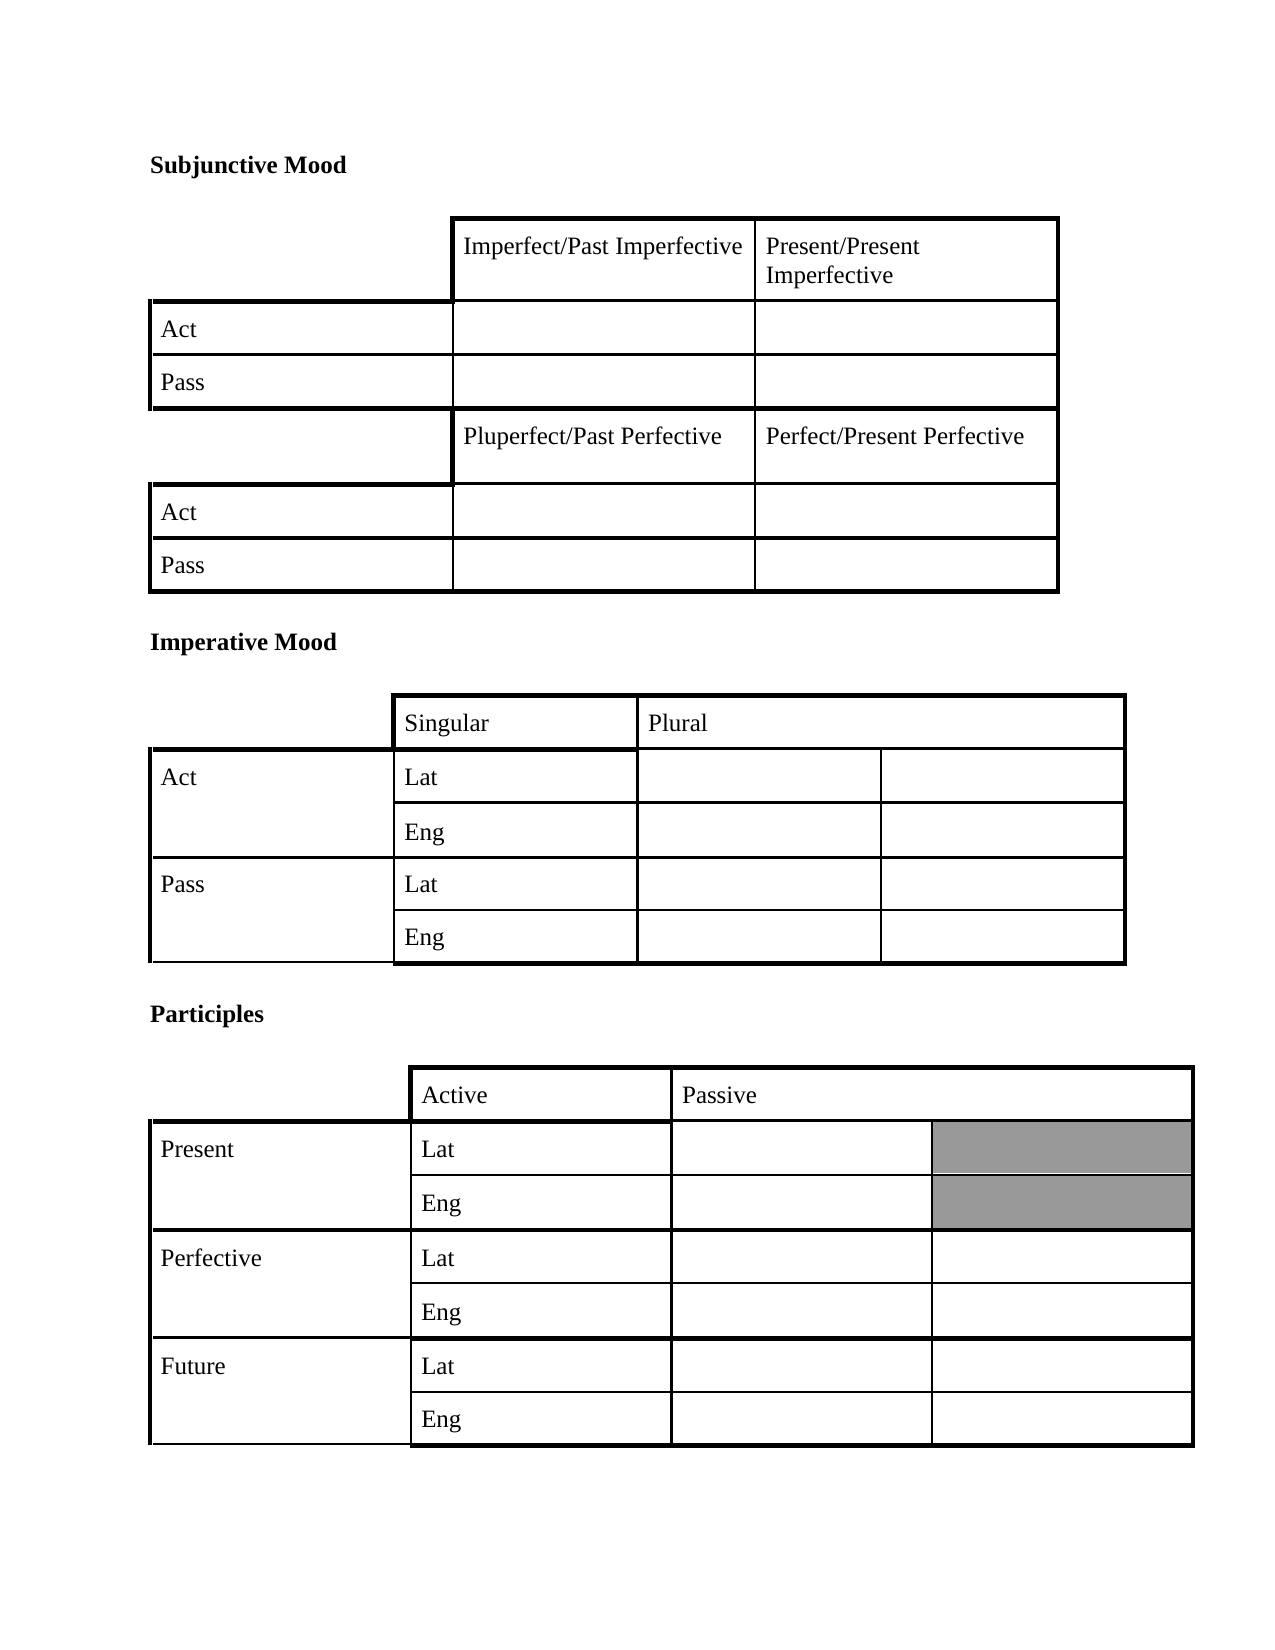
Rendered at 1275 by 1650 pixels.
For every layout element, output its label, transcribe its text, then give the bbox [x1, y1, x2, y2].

table_cell [639, 859, 880, 908]
table_cell Lat [412, 1124, 670, 1173]
table_cell Future [152, 1337, 410, 1443]
table_cell Pass [152, 537, 452, 589]
table_cell [756, 485, 1056, 536]
table_cell Pass [152, 354, 452, 406]
table_cell [933, 1176, 1191, 1228]
table_cell [454, 302, 754, 353]
table_cell [673, 1284, 931, 1336]
text Participles [150, 999, 1125, 1028]
table_header Passive [673, 1070, 1191, 1119]
table_cell [882, 804, 1123, 856]
table_cell Eng [395, 911, 636, 961]
text Subjunctive Mood [150, 150, 1125, 179]
table_cell Lat [412, 1341, 670, 1391]
table_cell [933, 1393, 1191, 1443]
table_cell Present [152, 1120, 410, 1228]
table_cell [756, 356, 1056, 406]
table_cell Pass [152, 857, 393, 961]
table_cell [933, 1232, 1191, 1282]
table_header [150, 693, 391, 747]
table_cell Perfect/Present Perfective [756, 411, 1056, 482]
text Imperative Mood [150, 627, 1125, 656]
table_cell [933, 1284, 1191, 1336]
table_cell Act [152, 300, 452, 353]
table_cell [933, 1341, 1191, 1391]
table_cell Eng [412, 1393, 670, 1443]
table_cell Pluperfect/Past Perfective [455, 411, 754, 482]
table_cell [150, 407, 450, 482]
table_cell [639, 804, 880, 856]
table_cell [673, 1122, 931, 1173]
table_cell [454, 485, 754, 536]
table_cell Lat [395, 752, 636, 801]
table_header Active [413, 1070, 670, 1119]
table_cell [454, 356, 754, 406]
table_cell Lat [395, 859, 636, 908]
table_cell [673, 1393, 931, 1443]
table_cell Act [152, 748, 393, 856]
table_cell [673, 1341, 931, 1391]
table_cell Perfective [152, 1229, 410, 1336]
table_cell [756, 540, 1056, 589]
table_cell [882, 859, 1123, 908]
table_cell [756, 302, 1056, 353]
table_cell [673, 1232, 931, 1282]
table_header [150, 1065, 408, 1119]
table_cell [933, 1122, 1191, 1173]
table_cell [454, 540, 754, 589]
table_cell Act [152, 483, 452, 536]
table_header [150, 216, 450, 299]
table_cell [639, 911, 880, 961]
table_header Imperfect/Past Imperfective [455, 221, 754, 299]
table_cell Lat [412, 1232, 670, 1282]
table_cell [673, 1176, 931, 1228]
table_cell Eng [395, 804, 636, 856]
table_cell [882, 911, 1123, 961]
table_cell Eng [412, 1284, 670, 1336]
table_cell [882, 750, 1123, 801]
table_header Present/Present Imperfective [756, 221, 1056, 299]
table_cell Eng [412, 1176, 670, 1228]
table_cell [639, 750, 880, 801]
table_header Plural [639, 698, 1123, 747]
table_header Singular [396, 698, 636, 747]
